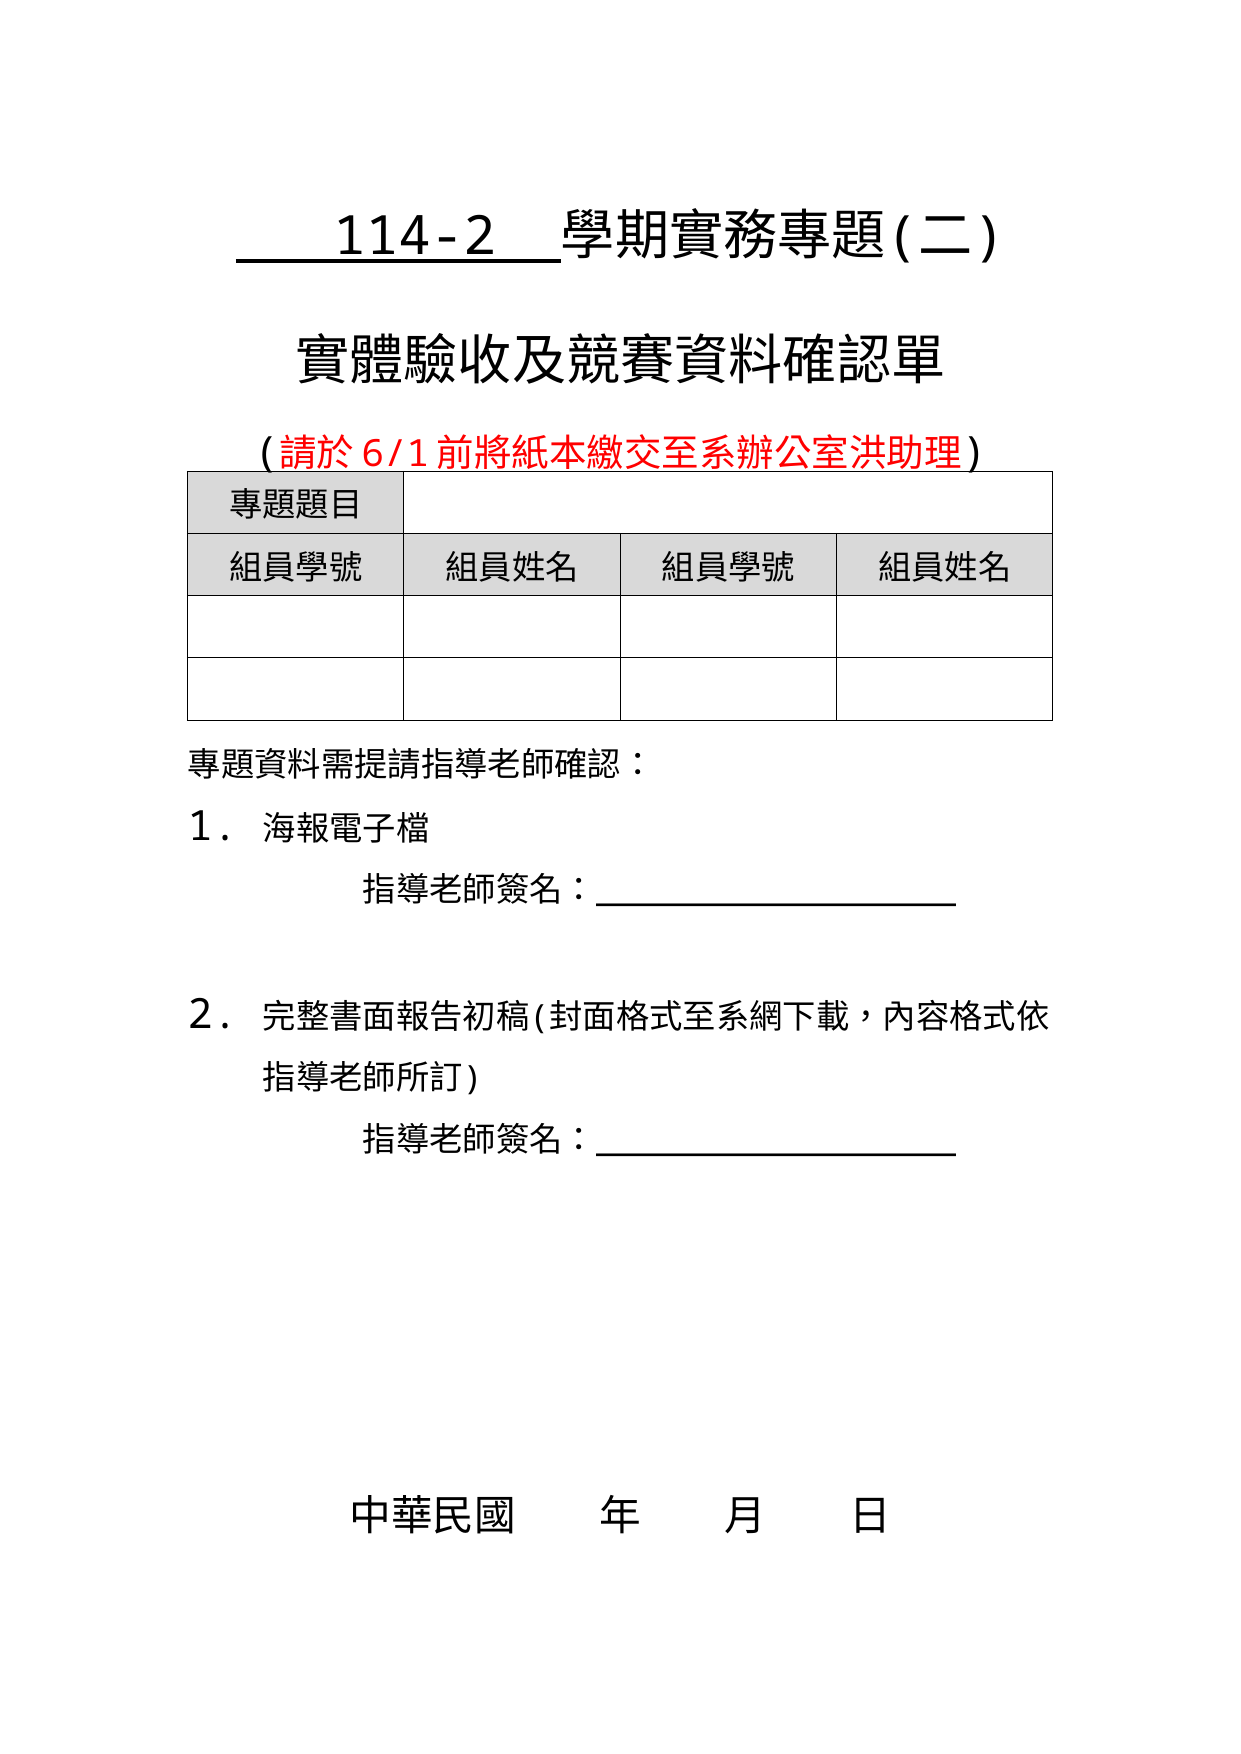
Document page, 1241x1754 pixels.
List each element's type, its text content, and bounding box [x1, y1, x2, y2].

table_cell 組員學號 [621, 534, 836, 595]
text (請於6/1前將紙本繳交至系辦公室洪助理) [187, 408, 1053, 471]
list 海報電子檔 [187, 783, 1053, 846]
table_cell [188, 596, 403, 657]
text 指導老師簽名：__________________ [262, 1096, 1053, 1158]
table_cell [621, 658, 836, 719]
table_cell [188, 658, 403, 719]
text 專題資料需提請指導老師確認： [187, 721, 1053, 783]
table_cell [837, 658, 1052, 719]
text 指導老師簽名：__________________ [262, 846, 1053, 908]
table_cell [404, 658, 620, 719]
table_header 專題題目 [188, 472, 403, 533]
text 114-2 學期實務專題(二) [187, 158, 1053, 283]
table_cell [404, 596, 620, 657]
table_header [404, 472, 1052, 533]
table_cell [621, 596, 836, 657]
table_cell [837, 596, 1052, 657]
list 完整書面報告初稿(封面格式至系網下載，內容格式依指導老師所訂) [187, 971, 1053, 1096]
table_cell 組員姓名 [404, 534, 620, 595]
table_cell 組員姓名 [837, 534, 1052, 595]
text 實體驗收及競賽資料確認單 [187, 283, 1053, 408]
text 中華民國 年 月 日 [187, 1471, 1053, 1533]
table_cell 組員學號 [188, 534, 403, 595]
